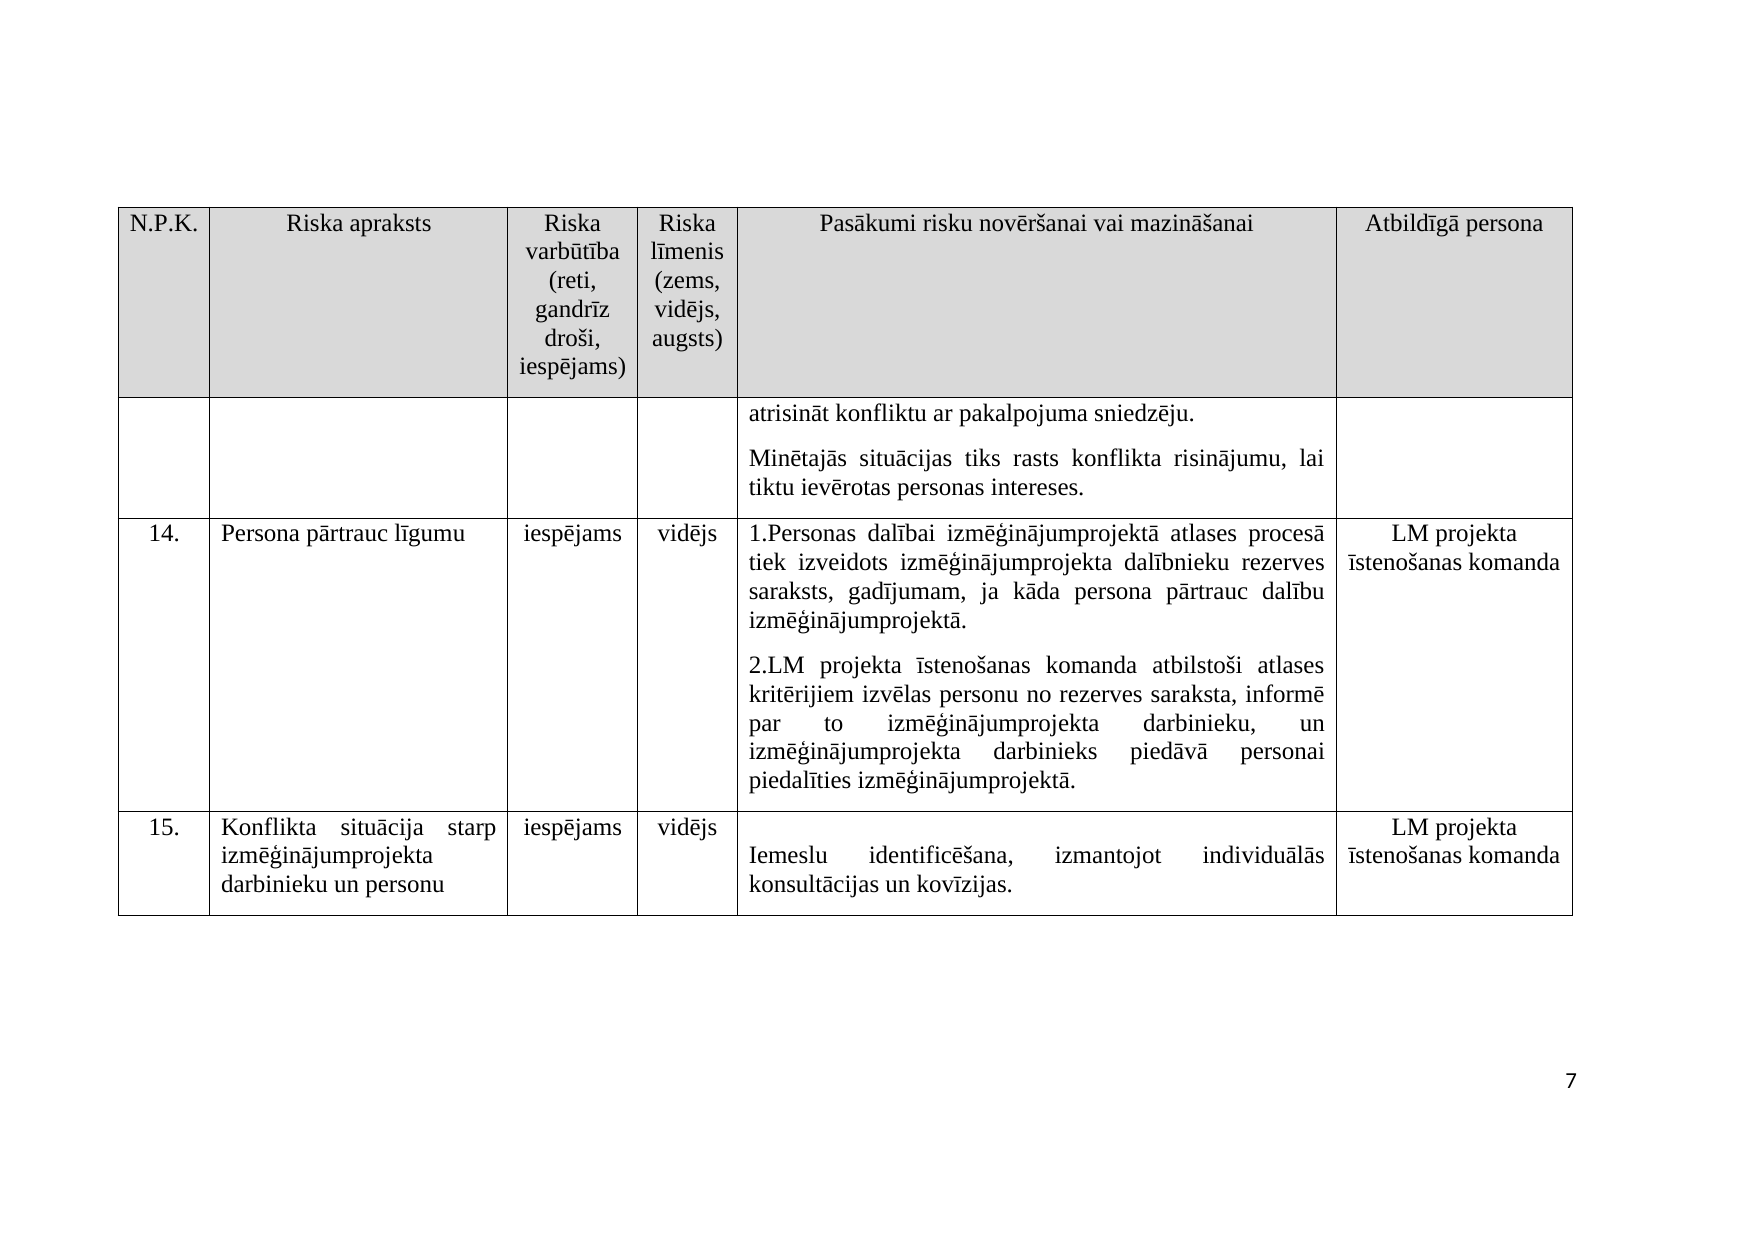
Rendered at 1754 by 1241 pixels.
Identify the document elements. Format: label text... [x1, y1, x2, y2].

table_cell Persona pārtrauc līgumu [210, 519, 507, 811]
table_cell Iemeslu identificēšana, izmantojot individuālās konsultācijas un kovīzijas. [738, 812, 1336, 914]
table_cell 1.Personas dalībai izmēģinājumprojektā atlases procesā tiek izveidots izmēģinājumprojekta dalībnieku rezerves saraksts, gadījumam, ja kāda persona pārtrauc dalību izmēģinājumprojektā. 2.LM projekta īstenošanas komanda atbilstoši atlases kritērijiem izvēlas personu no rezerves saraksta, informē par to izmēģinājumprojekta darbinieku, un izmēģinājumprojekta darbinieks piedāvā personai piedalīties izmēģinājumprojektā. [738, 519, 1336, 811]
table_cell LM projekta īstenošanas komanda [1337, 519, 1572, 811]
table_cell iespējams [508, 812, 637, 914]
table_cell Konflikta situācija starp izmēģinājumprojekta darbinieku un personu [210, 812, 507, 914]
table_header Riska līmenis (zems, vidējs, augsts) [638, 208, 737, 397]
table_cell 14. [119, 519, 209, 811]
table_header N.P.K. [119, 208, 209, 397]
table_cell atrisināt konfliktu ar pakalpojuma sniedzēju. Minētajās situācijas tiks rasts konflikta risinājumu, lai tiktu ievērotas personas intereses. [738, 398, 1336, 517]
table_cell 15. [119, 812, 209, 914]
table_cell [210, 398, 507, 517]
table_cell [1337, 398, 1572, 517]
table_header Pasākumi risku novēršanai vai mazināšanai [738, 208, 1336, 397]
table_cell vidējs [638, 812, 737, 914]
table_cell [119, 398, 209, 517]
table_cell LM projekta īstenošanas komanda [1337, 812, 1572, 914]
table_header Riska varbūtība (reti, gandrīz droši, iespējams) [508, 208, 637, 397]
table_cell iespējams [508, 519, 637, 811]
table_header Atbildīgā persona [1337, 208, 1572, 397]
table_cell [508, 398, 637, 517]
table_cell vidējs [638, 519, 737, 811]
table_cell [638, 398, 737, 517]
table_header Riska apraksts [210, 208, 507, 397]
